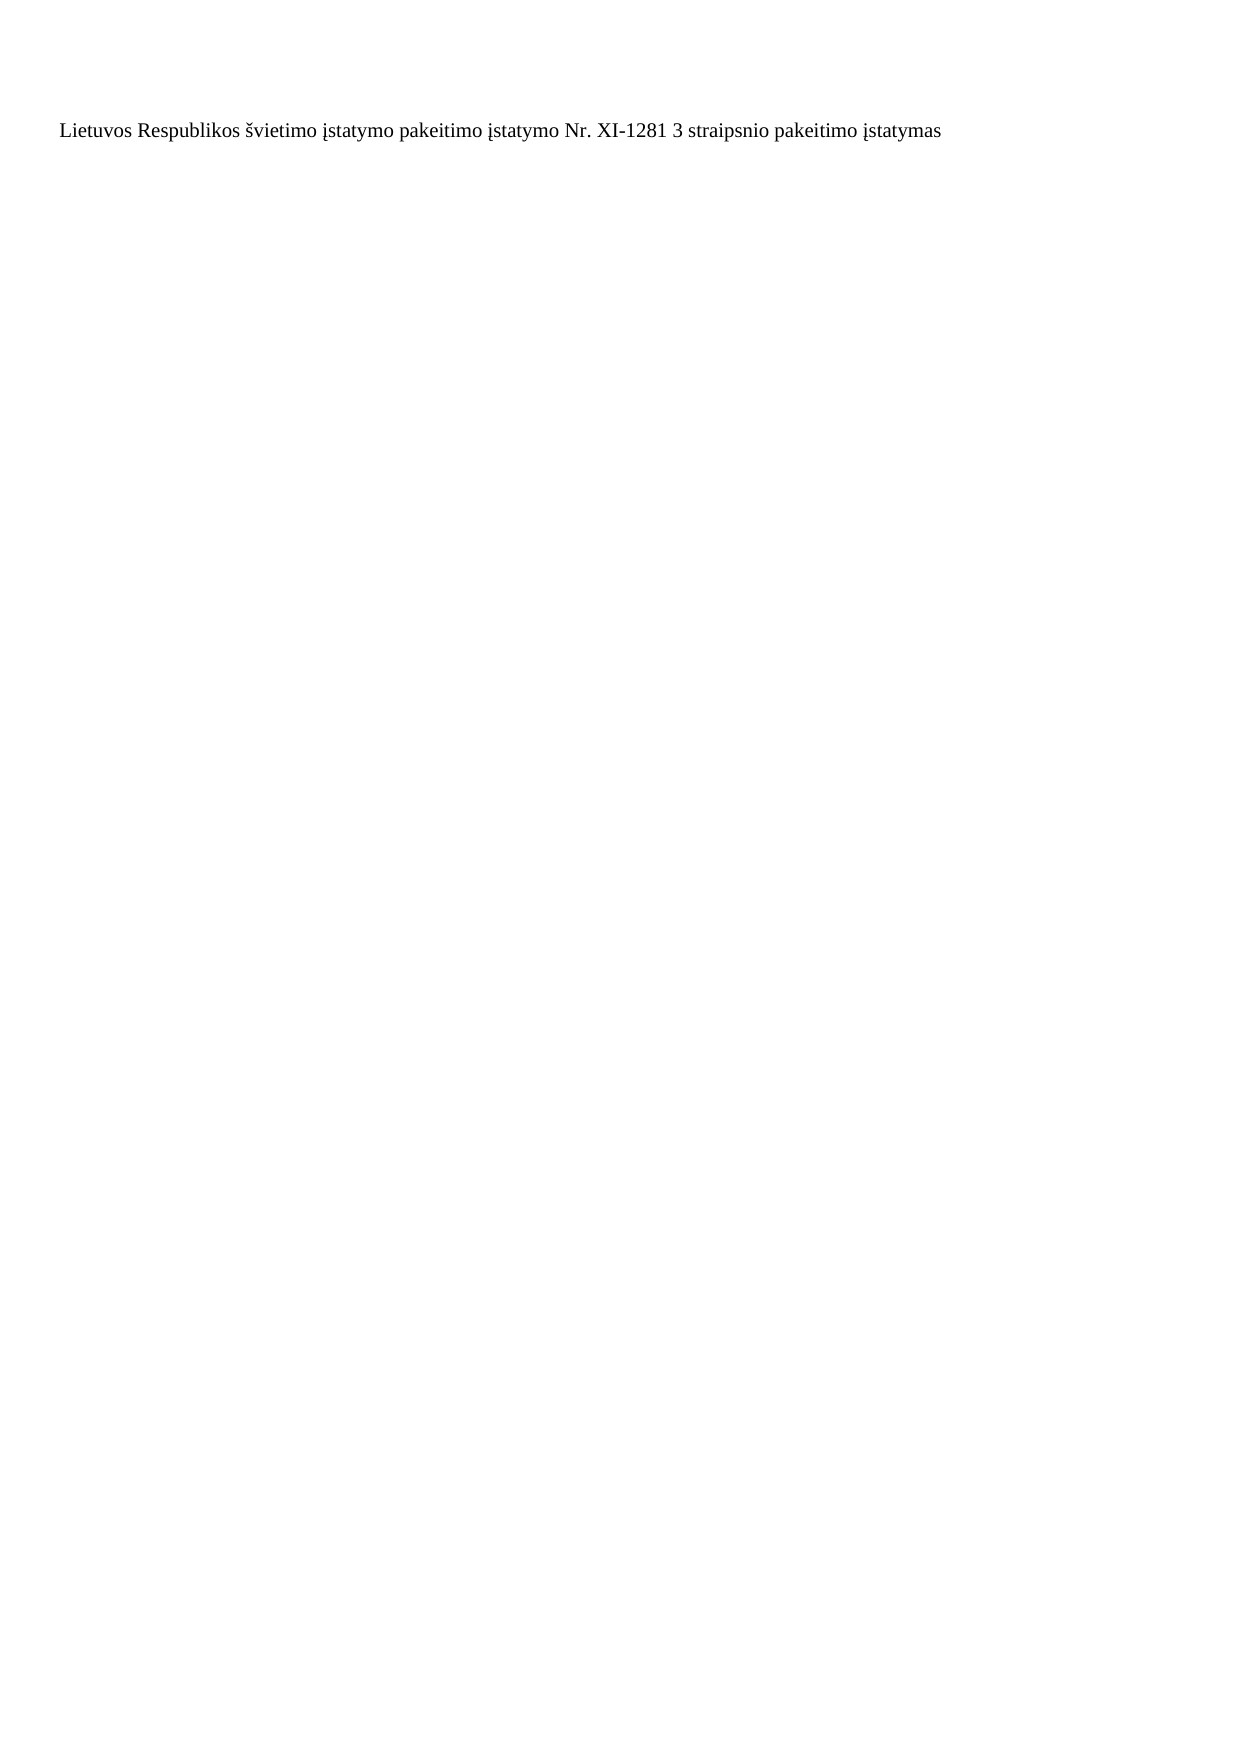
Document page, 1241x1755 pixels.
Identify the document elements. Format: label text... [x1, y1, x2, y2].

text Lietuvos Respublikos švietimo įstatymo pakeitimo įstatymo Nr. XI-1281 3 straipsnio pakeitimo įstatymas [59, 118, 1122, 142]
